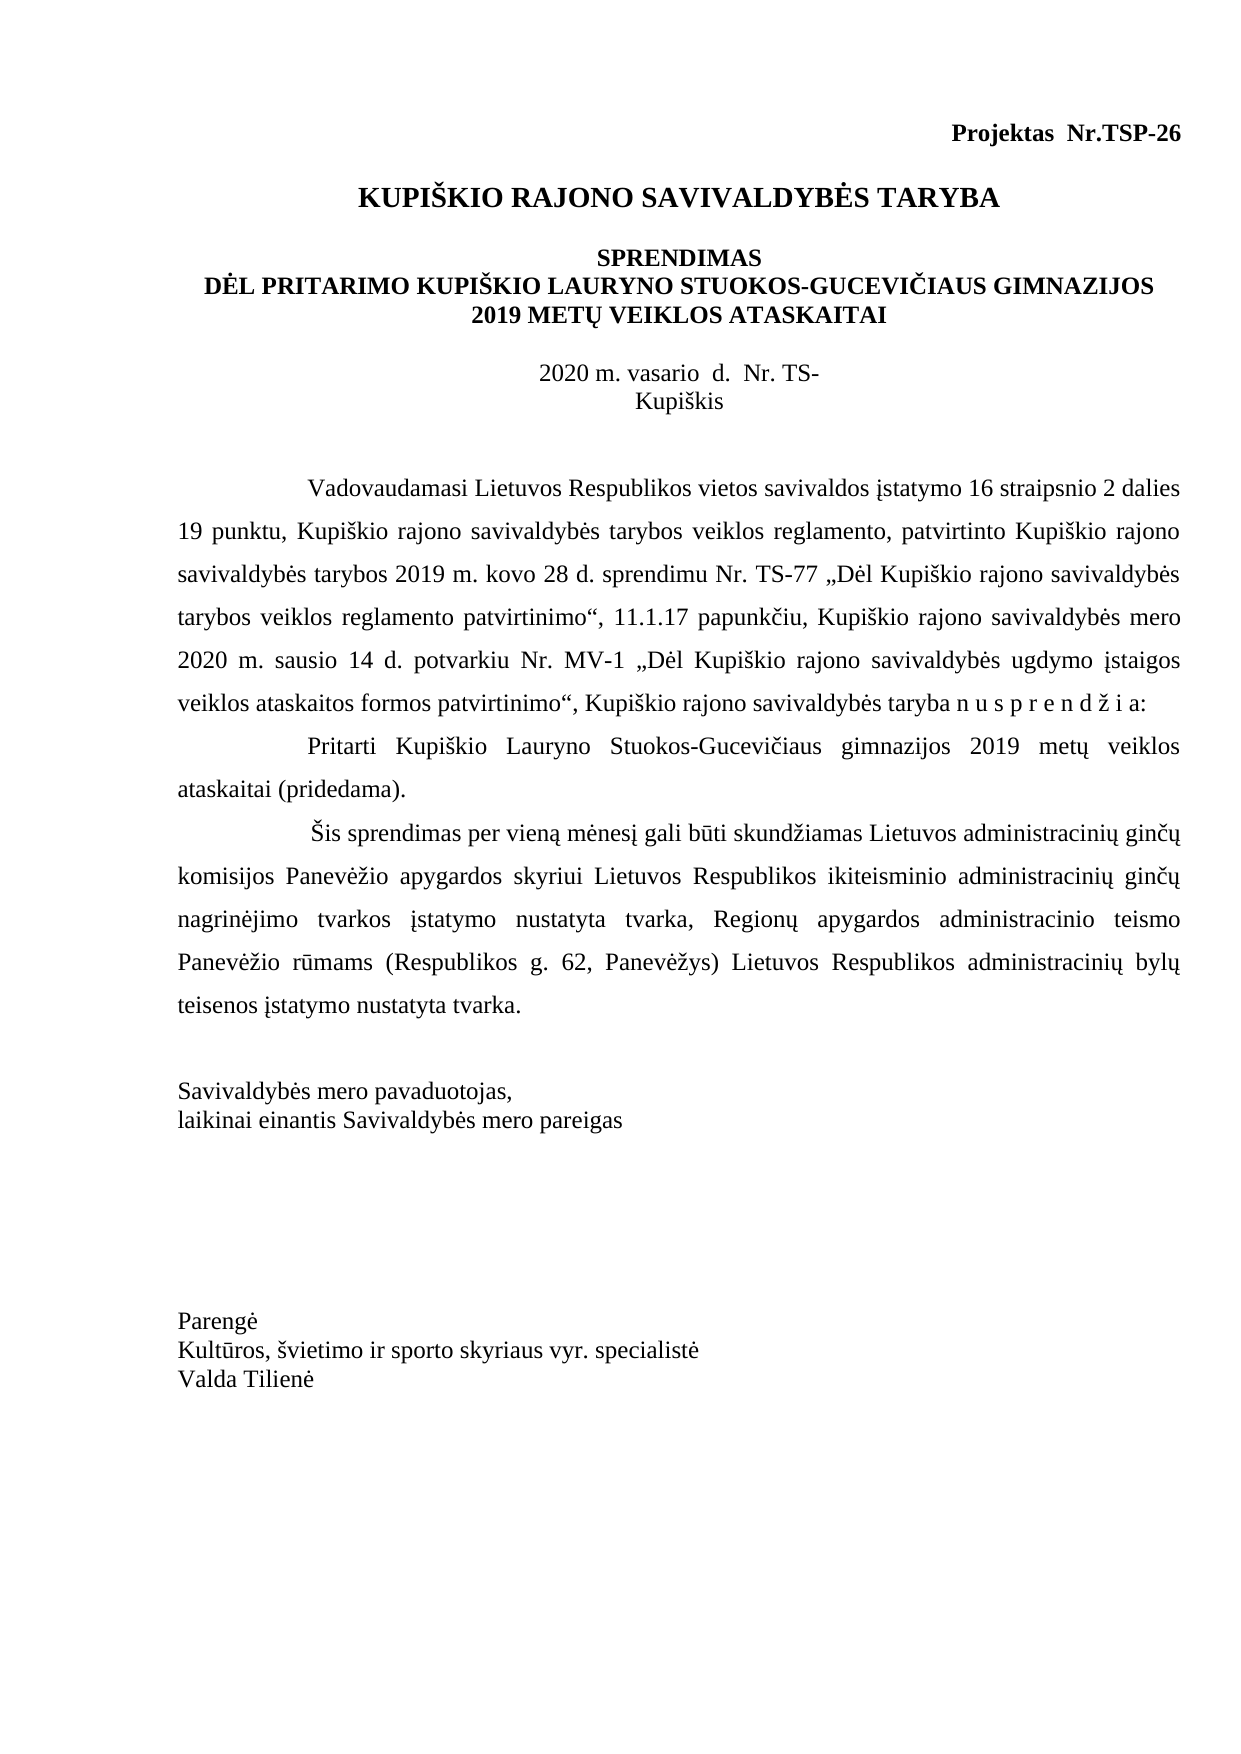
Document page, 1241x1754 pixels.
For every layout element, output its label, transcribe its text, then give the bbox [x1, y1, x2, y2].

text Projektas Nr.TSP-26 [177, 118, 1181, 147]
text Kupiškis [177, 386, 1181, 415]
text Savivaldybės mero pavaduotojas, [177, 1076, 1181, 1105]
text Vadovaudamasi Lietuvos Respublikos vietos savivaldos įstatymo 16 straipsnio 2 dalies 19 punktu, Kupiškio rajono savivaldybės tarybos veiklos reglamento, patvirtinto Kupiškio rajono savivaldybės tarybos 2019 m. kovo 28 d. sprendimu Nr. TS-77 „Dėl Kupiškio rajono savivaldybės tarybos veiklos reglamento patvirtinimo“, 11.1.17 papunkčiu, Kupiškio rajono savivaldybės mero 2020 m. sausio 14 d. potvarkiu Nr. MV-1 „Dėl Kupiškio rajono savivaldybės ugdymo įstaigos veiklos ataskaitos formos patvirtinimo“, Kupiškio rajono savivaldybės taryba n u s p r e n d ž i a: [177, 473, 1181, 717]
text Parengė [177, 1306, 1181, 1335]
text 2020 m. vasario d. Nr. TS- [177, 358, 1181, 386]
text Valda Tilienė [177, 1364, 1181, 1393]
text laikinai einantis Savivaldybės mero pareigas [177, 1105, 1181, 1134]
text SPRENDIMAS [177, 243, 1181, 271]
text Pritarti Kupiškio Lauryno Stuokos-Gucevičiaus gimnazijos 2019 metų veiklos ataskaitai (pridedama). [177, 731, 1181, 803]
text KUPIŠKIO RAJONO SAVIVALDYBĖS TARYBA [177, 180, 1181, 214]
text DĖL PRITARIMO KUPIŠKIO LAURYNO STUOKOS-GUCEVIČIAUS GIMNAZIJOS 2019 metų veiklos ataskaitai [177, 271, 1181, 329]
text Kultūros, švietimo ir sporto skyriaus vyr. specialistė [177, 1335, 1181, 1364]
text Šis sprendimas per vieną mėnesį gali būti skundžiamas Lietuvos administracinių ginčų komisijos Panevėžio apygardos skyriui Lietuvos Respublikos ikiteisminio administracinių ginčų nagrinėjimo tvarkos įstatymo nustatyta tvarka, Regionų apygardos administracinio teismo Panevėžio rūmams (Respublikos g. 62, Panevėžys) Lietuvos Respublikos administracinių bylų teisenos įstatymo nustatyta tvarka. [177, 818, 1181, 1019]
